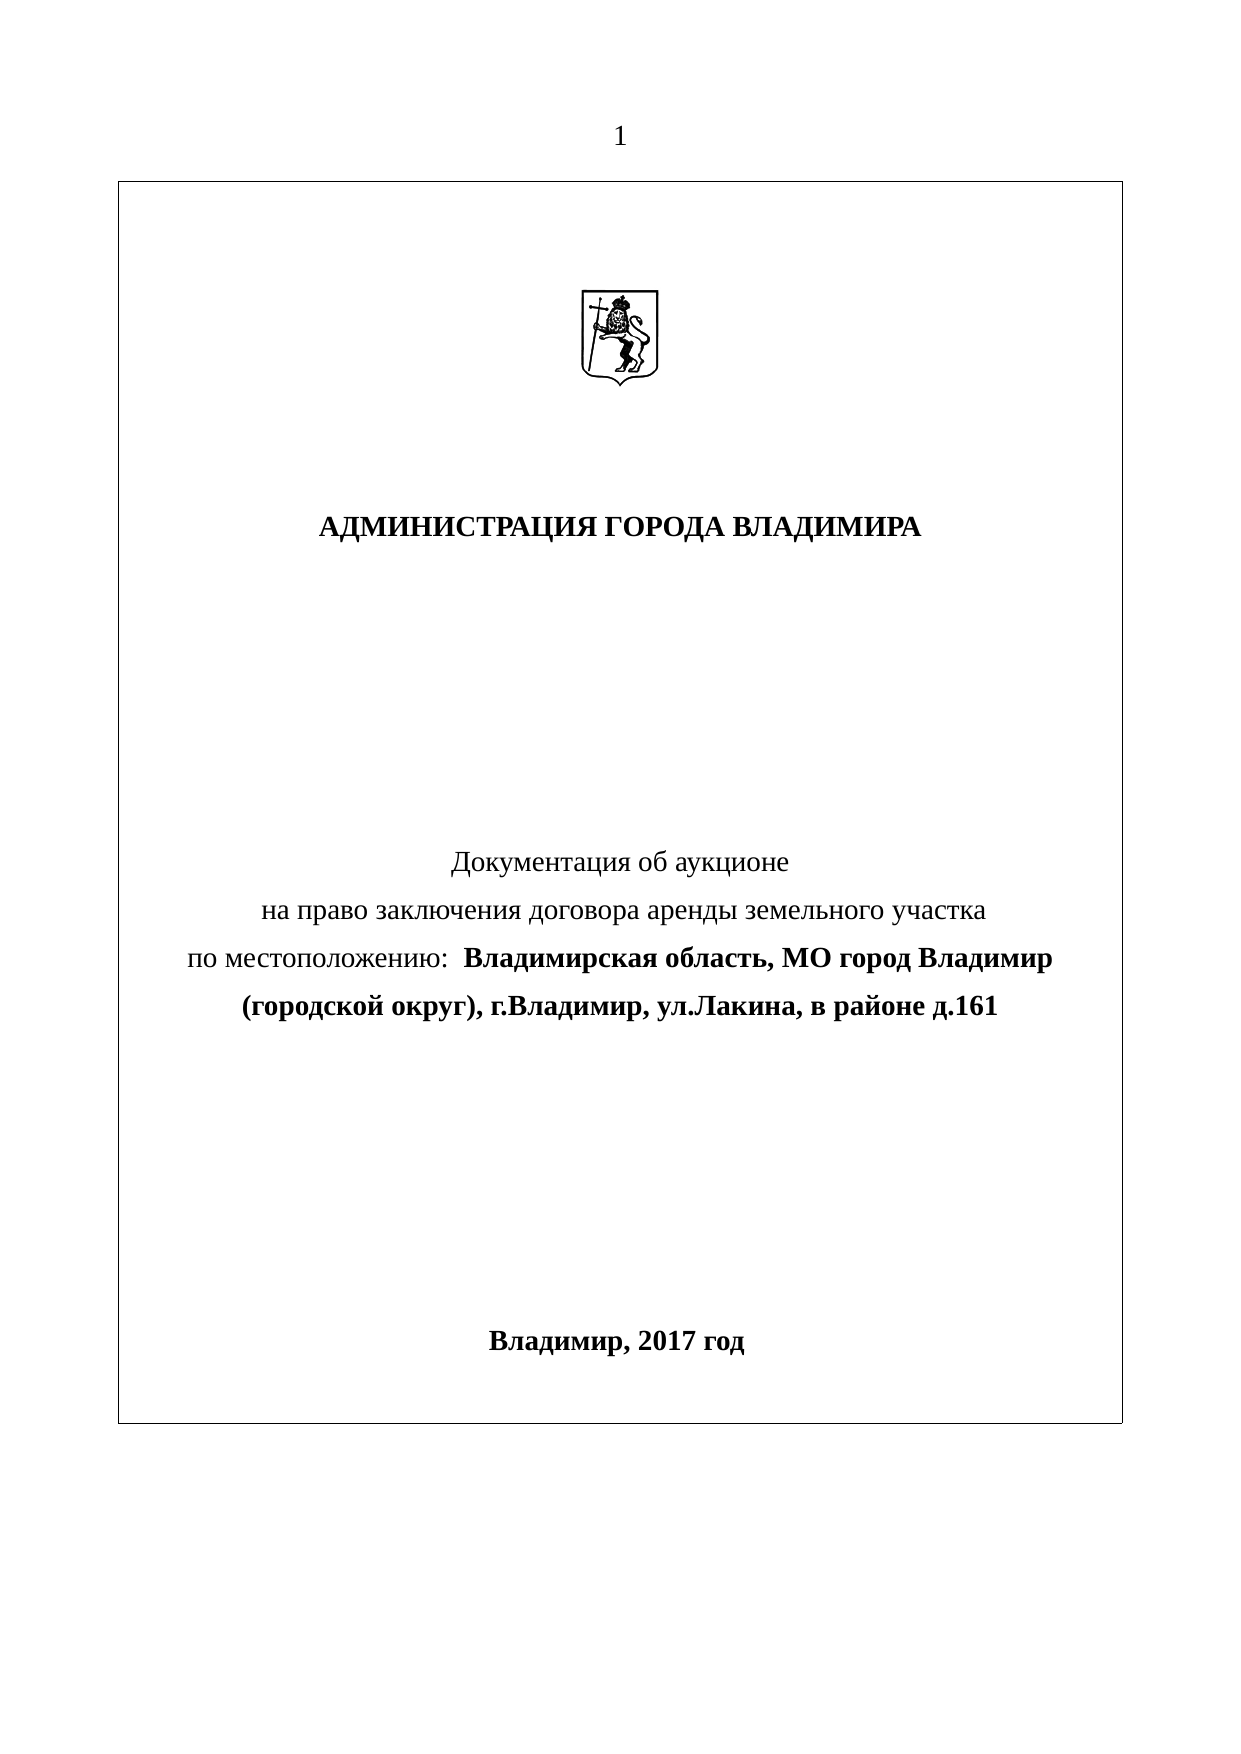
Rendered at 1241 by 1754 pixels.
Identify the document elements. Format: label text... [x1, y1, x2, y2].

table_header АДМИНИСТРАЦИЯ ГОРОДА ВЛАДИМИРА Документация об аукционе на право заключения договора аренды земельного участка по местоположению: Владимирская область, МО город Владимир (городской округ), г.Владимир, ул.Лакина, в районе д.161 Владимир, 2017 год [119, 182, 1122, 1423]
picture [579, 287, 661, 387]
